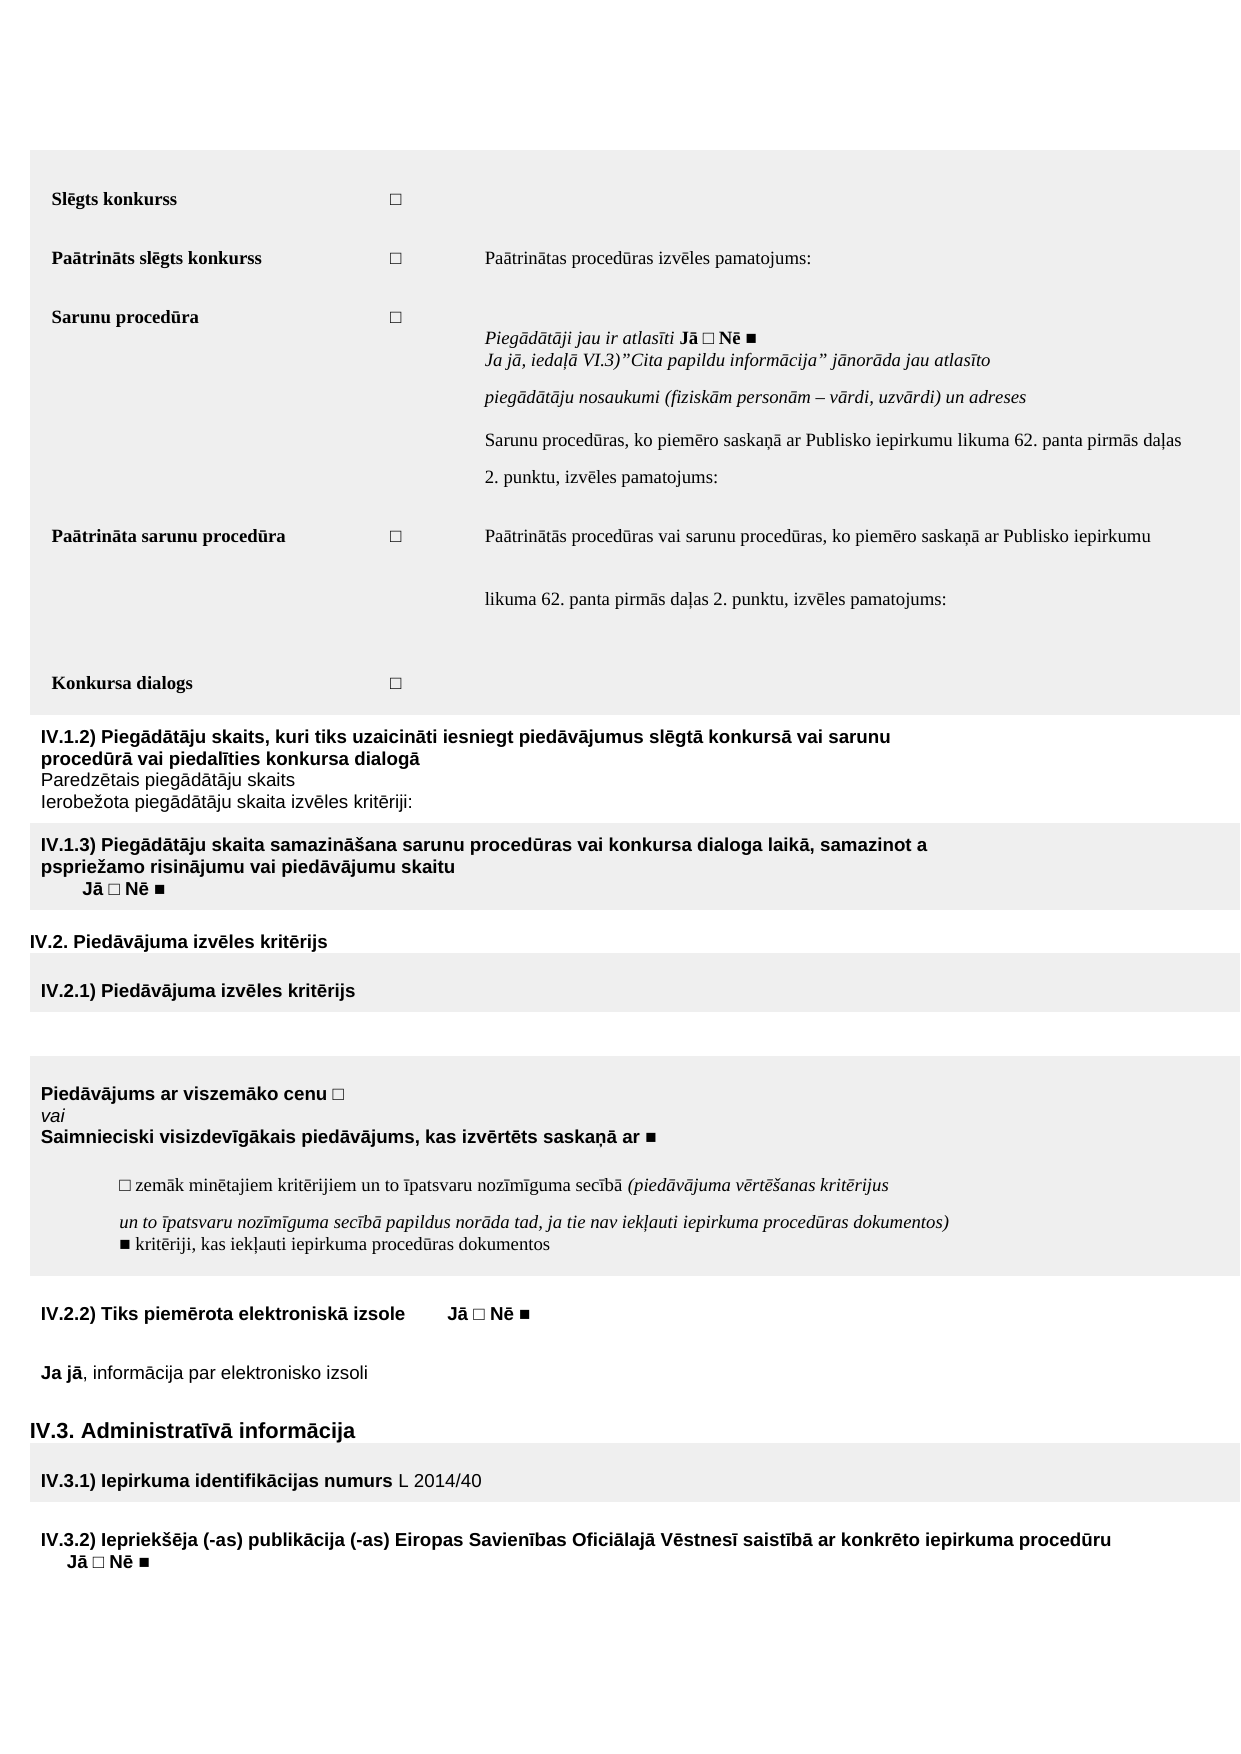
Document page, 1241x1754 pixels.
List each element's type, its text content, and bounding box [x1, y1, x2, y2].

table_header □ zemāk minētajiem kritērijiem un to īpatsvaru nozīmīguma secībā (piedāvājuma vērtēšanas kritērijus un to īpatsvaru nozīmīguma secībā papildus norāda tad, ja tie nav iekļauti iepirkuma procedūras dokumentos) ■ kritēriji, kas iekļauti iepirkuma procedūras dokumentos [108, 1148, 1240, 1265]
table_cell IV.1.3) Piegādātāju skaita samazināšana sarunu procedūras vai konkursa dialoga laikā, samazinot a pspriežamo risinājumu vai piedāvājumu skaitu Jā □ Nē ■ [30, 823, 1240, 910]
table_cell Paātrinātās procedūras vai sarunu procedūras, ko piemēro saskaņā ar Publisko iepirkumu likuma 62. panta pirmās daļas 2. punktu, izvēles pamatojums: [474, 499, 1240, 645]
table_cell Sarunu procedūra [41, 279, 379, 499]
table_cell Paātrinātas procedūras izvēles pamatojums: [474, 220, 1240, 279]
table_cell IV.2.2) Tiks piemērota elektroniskā izsole Jā □ Nē ■ [30, 1276, 1240, 1336]
table_cell □ [379, 279, 473, 499]
table_cell Piegādātāji jau ir atlasīti Jā □ Nē ■ Ja jā, iedaļā VI.3)”Cita papildu informācija” jānorāda jau atlasīto piegādātāju nosaukumi (fiziskām personām – vārdi, uzvārdi) un adreses Sarunu procedūras, ko piemēro saskaņā ar Publisko iepirkumu likuma 62. panta pirmās daļas 2. punktu, izvēles pamatojums: [474, 279, 1240, 499]
table_cell [30, 150, 1240, 715]
text IV.3. Administratīvā informācija [29, 1418, 1211, 1443]
table_cell Slēgts konkurss [41, 161, 379, 220]
table_header IV.2.1) Piedāvājuma izvēles kritērijs [30, 953, 1240, 1012]
table_cell Konkursa dialogs [41, 645, 379, 704]
table_cell Ja jā, informācija par elektronisko izsoli [30, 1336, 1240, 1394]
table_cell □ [379, 499, 473, 645]
table_cell □ [379, 161, 1240, 220]
table_header IV.3.1) Iepirkuma identifikācijas numurs L 2014/40 [30, 1443, 1240, 1502]
table_cell □ [379, 220, 473, 279]
table_cell [30, 1012, 1240, 1056]
table_cell □ [379, 645, 1240, 704]
table_cell Paātrināta sarunu procedūra [41, 499, 379, 645]
table_cell Piedāvājums ar viszemāko cenu □ vai Saimnieciski visizdevīgākais piedāvājums, kas izvērtēts saskaņā ar ■ [30, 1056, 1240, 1276]
text IV.2. Piedāvājuma izvēles kritērijs [29, 910, 1211, 953]
table_cell IV.3.2) Iepriekšēja (-as) publikācija (-as) Eiropas Savienības Oficiālajā Vēstnesī saistībā ar konkrēto iepirkuma procedūru Jā □ Nē ■ [30, 1502, 1240, 1583]
table_cell Paātrināts slēgts konkurss [41, 220, 379, 279]
table_header [41, 1148, 108, 1265]
table_cell IV.1.2) Piegādātāju skaits, kuri tiks uzaicināti iesniegt piedāvājumus slēgtā konkursā vai sarunu procedūrā vai piedalīties konkursa dialogā Paredzētais piegādātāju skaits Ierobežota piegādātāju skaita izvēles kritēriji: [30, 715, 1240, 823]
